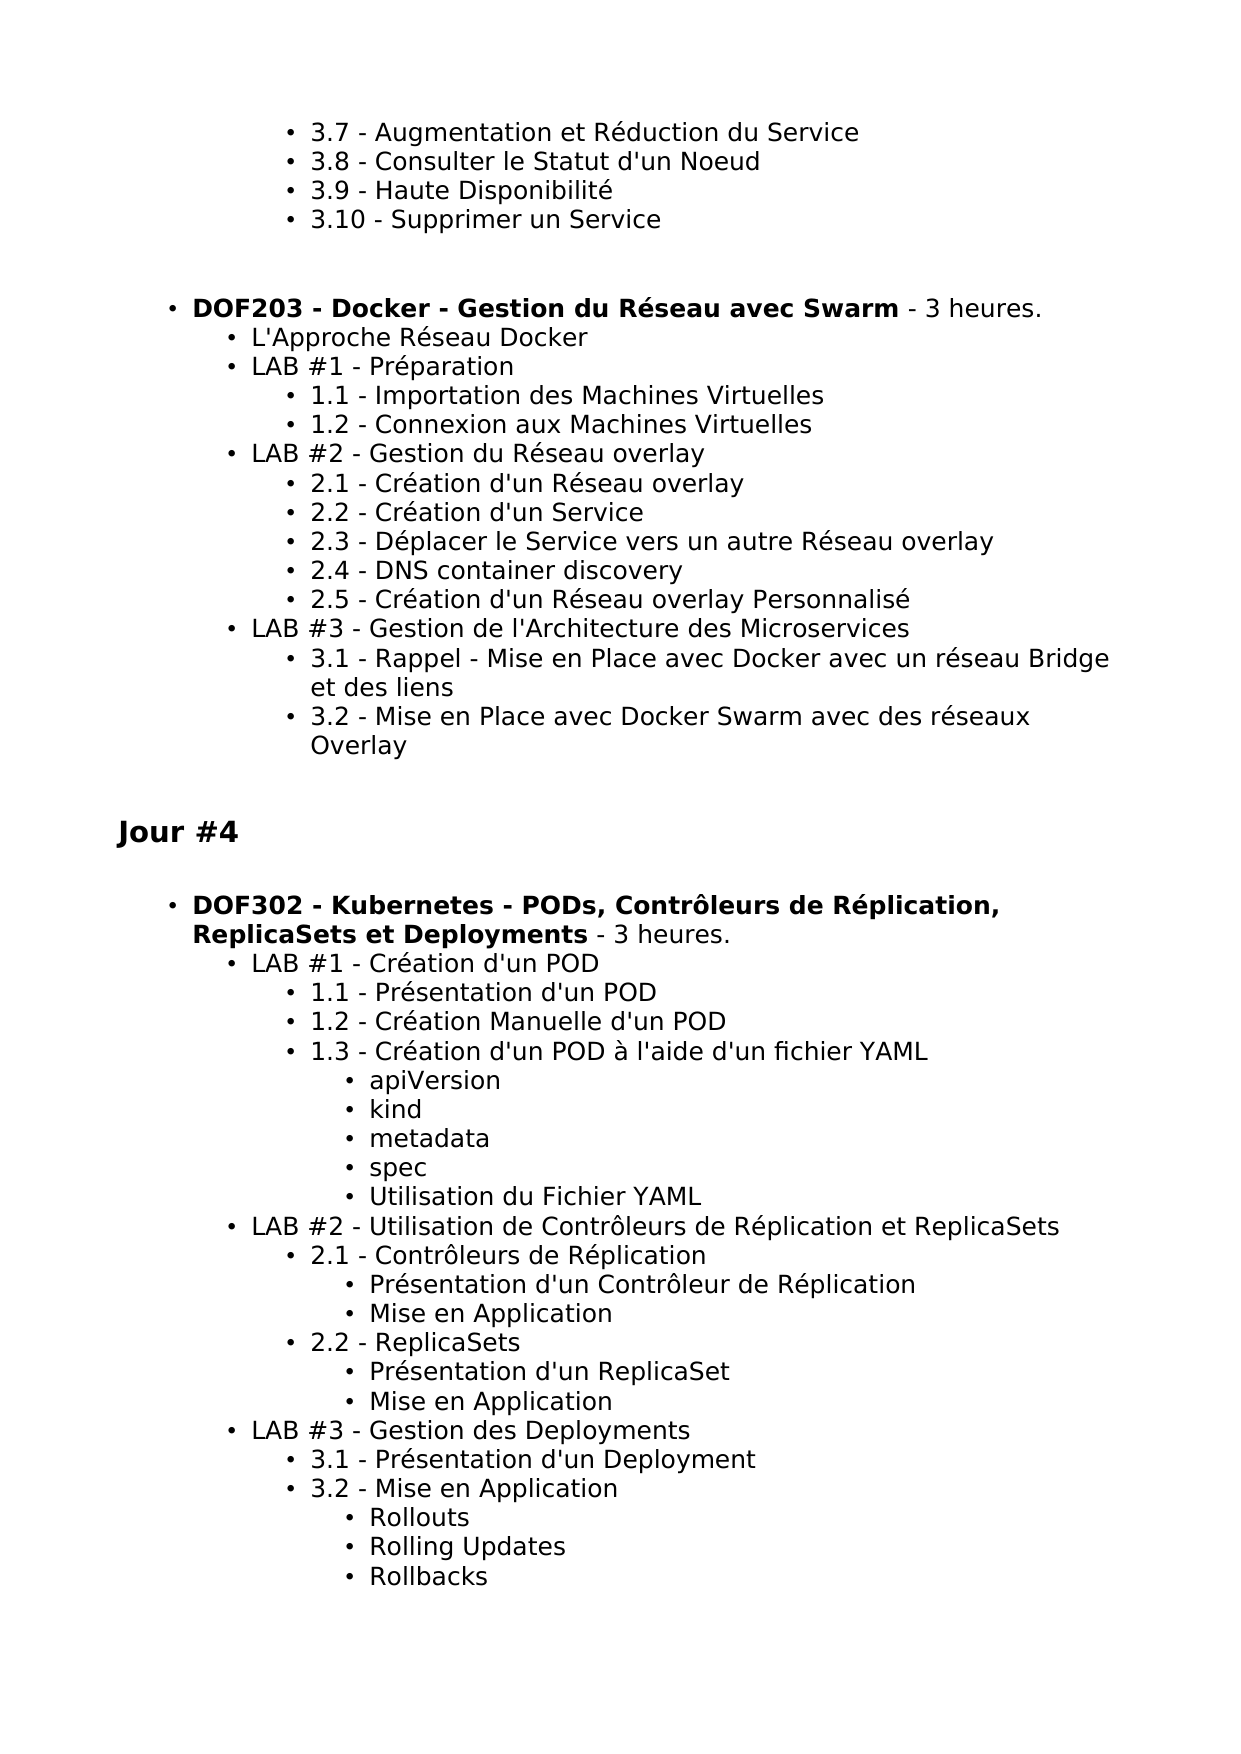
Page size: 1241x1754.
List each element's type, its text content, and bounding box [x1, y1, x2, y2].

list 3.9 - Haute Disponibilité [295, 176, 1122, 206]
list 3.1 - Rappel - Mise en Place avec Docker avec un réseau Bridge et des liens [295, 644, 1122, 702]
list 1.1 - Importation des Machines Virtuelles [295, 381, 1122, 410]
list Mise en Application [354, 1299, 1122, 1328]
list LAB #1 - Préparation [236, 352, 1122, 381]
list 1.2 - Création Manuelle d'un POD [295, 1007, 1122, 1037]
list L'Approche Réseau Docker [236, 323, 1122, 352]
list spec [354, 1153, 1122, 1182]
list 3.10 - Supprimer un Service [295, 206, 1122, 235]
list 2.1 - Contrôleurs de Réplication [295, 1241, 1122, 1270]
list 1.3 - Création d'un POD à l'aide d'un fichier YAML [295, 1037, 1122, 1066]
list Rollbacks [354, 1562, 1122, 1591]
list 2.2 - Création d'un Service [295, 498, 1122, 527]
list 3.8 - Consulter le Statut d'un Noeud [295, 147, 1122, 176]
list LAB #3 - Gestion de l'Architecture des Microservices [236, 614, 1122, 644]
list metadata [354, 1124, 1122, 1153]
list 3.7 - Augmentation et Réduction du Service [295, 118, 1122, 147]
list 3.2 - Mise en Place avec Docker Swarm avec des réseaux Overlay [295, 702, 1122, 760]
list LAB #1 - Création d'un POD [236, 949, 1122, 978]
list 2.3 - Déplacer le Service vers un autre Réseau overlay [295, 527, 1122, 556]
list apiVersion [354, 1066, 1122, 1095]
list DOF203 - Docker - Gestion du Réseau avec Swarm - 3 heures. [177, 294, 1122, 323]
list 3.1 - Présentation d'un Deployment [295, 1445, 1122, 1474]
list LAB #3 - Gestion des Deployments [236, 1416, 1122, 1445]
list kind [354, 1095, 1122, 1124]
subtitle Jour #4 [118, 815, 1122, 849]
list 2.2 - ReplicaSets [295, 1328, 1122, 1357]
list LAB #2 - Gestion du Réseau overlay [236, 439, 1122, 469]
list Présentation d'un Contrôleur de Réplication [354, 1270, 1122, 1299]
list Mise en Application [354, 1387, 1122, 1416]
list 2.4 - DNS container discovery [295, 556, 1122, 585]
list 1.2 - Connexion aux Machines Virtuelles [295, 410, 1122, 439]
list Rollouts [354, 1503, 1122, 1532]
list Présentation d'un ReplicaSet [354, 1357, 1122, 1387]
list 2.5 - Création d'un Réseau overlay Personnalisé [295, 585, 1122, 614]
list 1.1 - Présentation d'un POD [295, 978, 1122, 1007]
list Rolling Updates [354, 1532, 1122, 1562]
list DOF302 - Kubernetes - PODs, Contrôleurs de Réplication, ReplicaSets et Deployments - 3 heures. [177, 891, 1122, 949]
list LAB #2 - Utilisation de Contrôleurs de Réplication et ReplicaSets [236, 1212, 1122, 1241]
list Utilisation du Fichier YAML [354, 1182, 1122, 1212]
list 2.1 - Création d'un Réseau overlay [295, 469, 1122, 498]
list 3.2 - Mise en Application [295, 1474, 1122, 1503]
